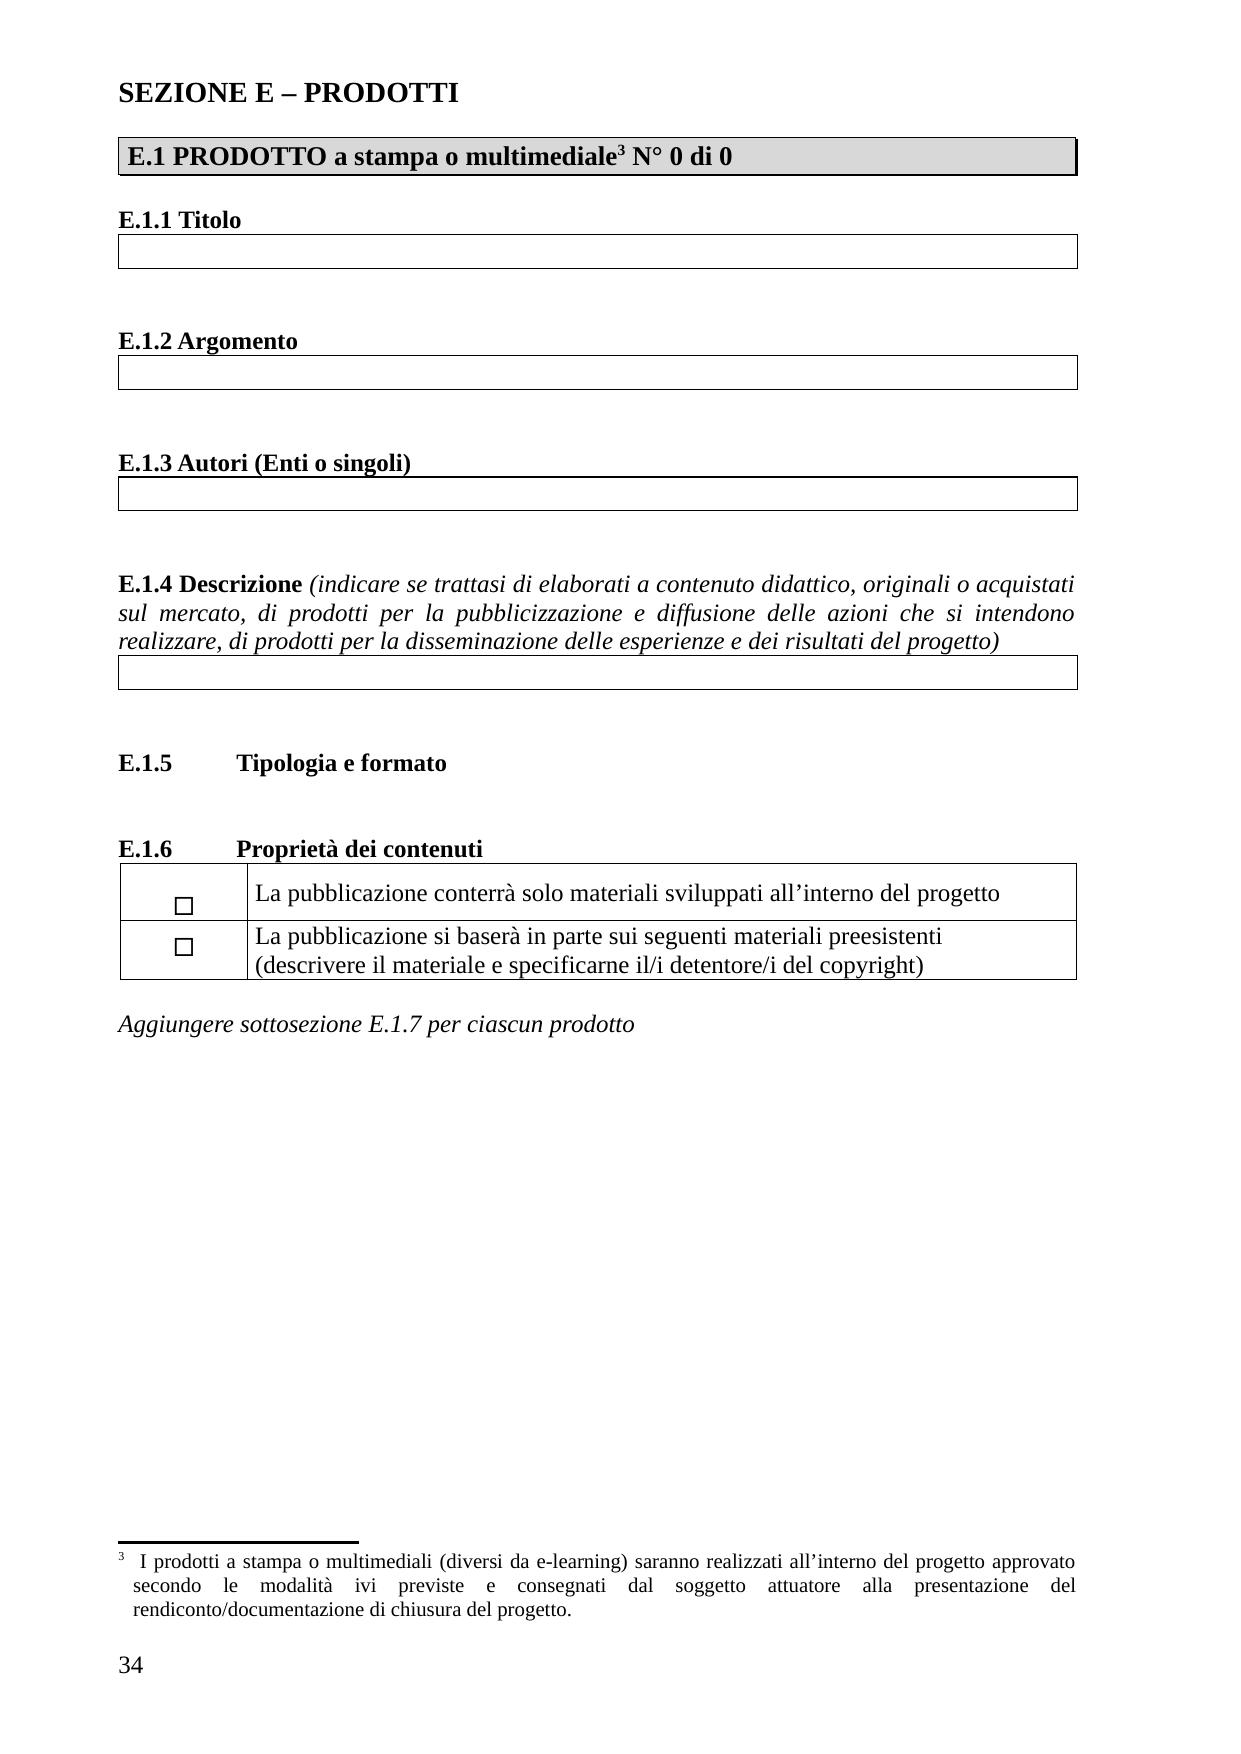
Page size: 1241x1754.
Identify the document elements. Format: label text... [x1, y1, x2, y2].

text E.1.2 Argomento [118, 326, 1078, 355]
text E.1.3 Autori (Enti o singoli) [118, 448, 1078, 476]
text E.1.5 Tipologia e formato [118, 748, 1078, 776]
text SEZIONE E – PRODOTTI [118, 75, 1078, 108]
text Aggiungere sottosezione E.1.7 per ciascun prodotto [118, 1009, 1078, 1037]
text E.1.1 Titolo [118, 205, 1078, 234]
text E.1.6 Proprietà dei contenuti [118, 834, 1078, 863]
table_cell  [121, 921, 247, 979]
text E.1 PRODOTTO a stampa o multimediale N° 0 di 0 [119, 138, 1075, 174]
table_header La pubblicazione conterrà solo materiali sviluppati all’interno del progetto [248, 864, 1076, 920]
text I prodotti a stampa o multimediali (diversi da e-learning) saranno realizzati all’interno del progetto approvato secondo le modalità ivi previste e consegnati dal soggetto attuatore alla presentazione del rendiconto/documentazione di chiusura del progetto. [118, 1548, 1078, 1621]
table_header  [121, 864, 247, 920]
text E.1.4 Descrizione (indicare se trattasi di elaborati a contenuto didattico, originali o acquistati sul mercato, di prodotti per la pubblicizzazione e diffusione delle azioni che si intendono realizzare, di prodotti per la disseminazione delle esperienze e dei risultati del progetto) [118, 569, 1078, 655]
table_cell La pubblicazione si baserà in parte sui seguenti materiali preesistenti (descrivere il materiale e specificarne il/i detentore/i del copyright) [248, 921, 1076, 979]
